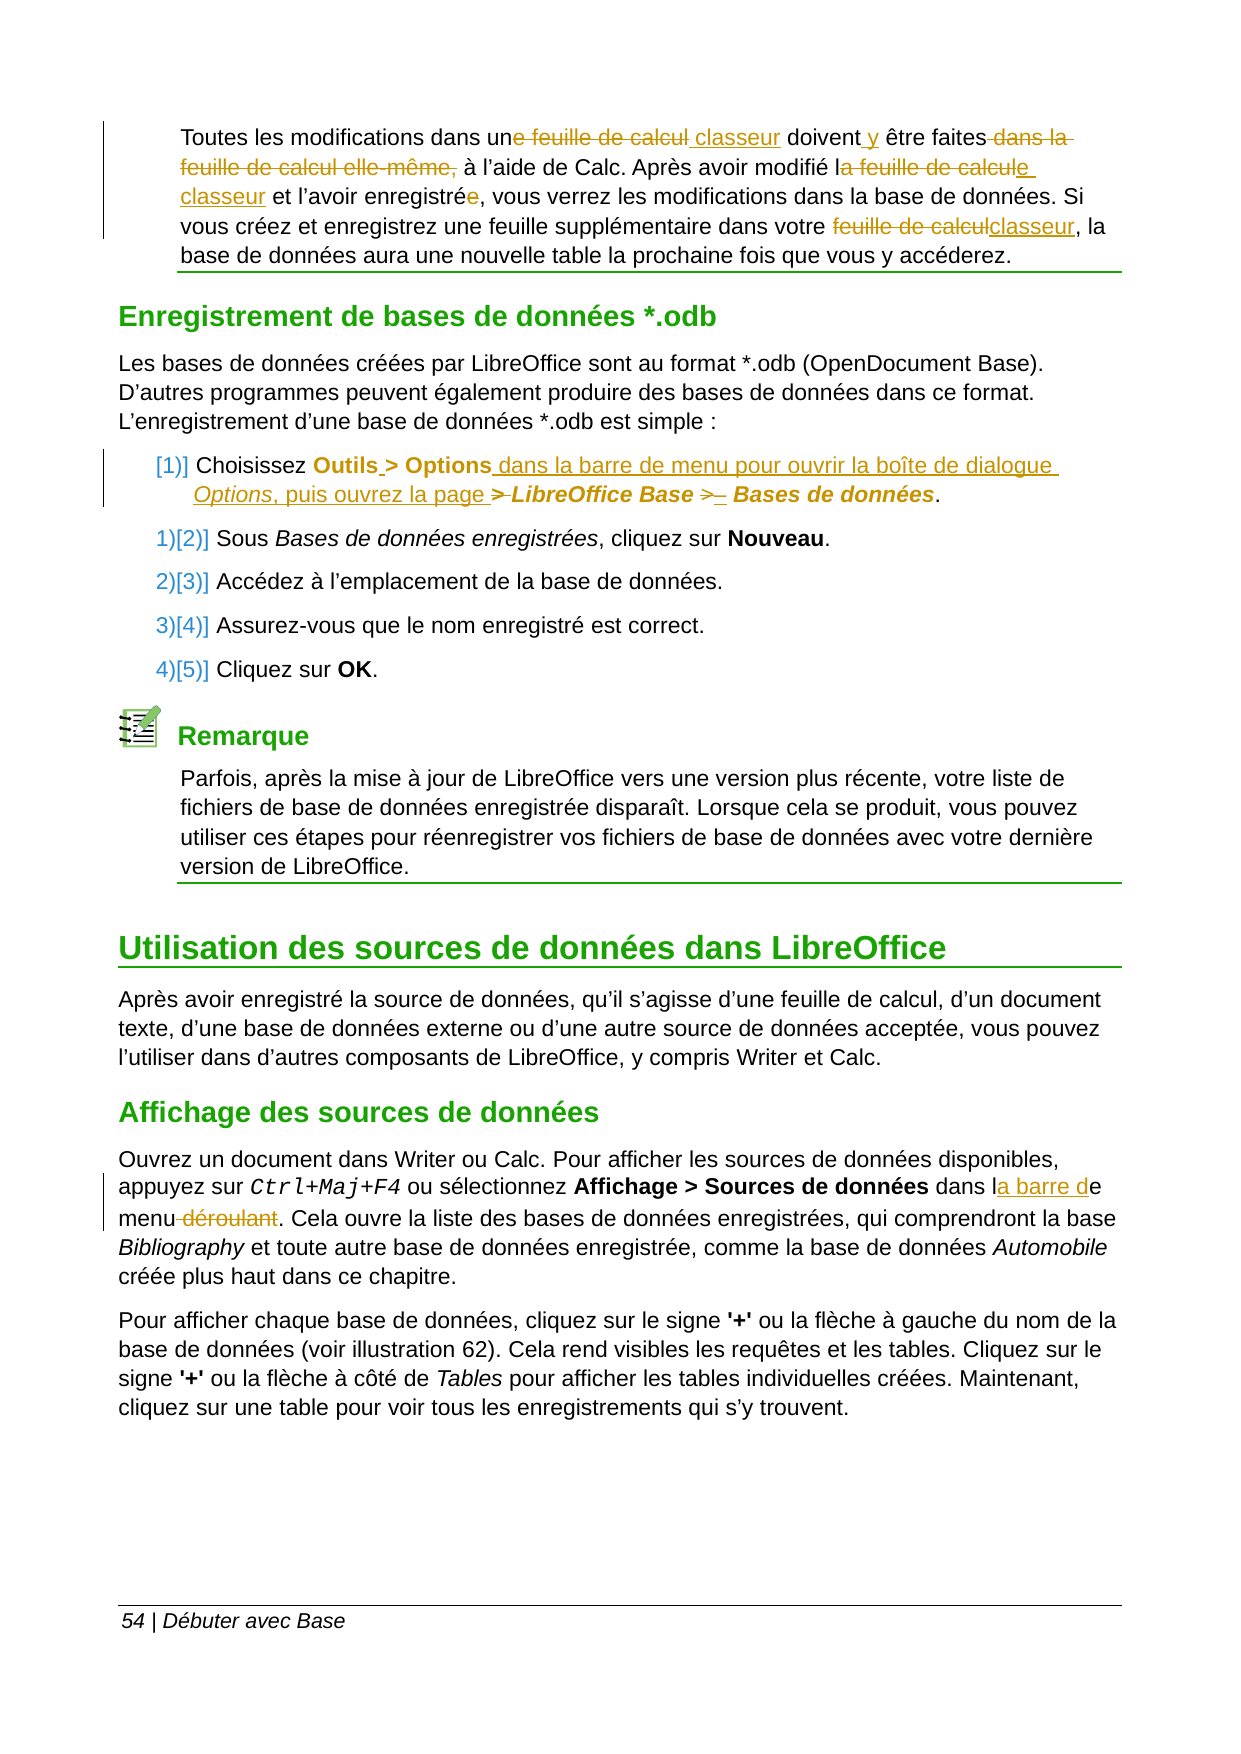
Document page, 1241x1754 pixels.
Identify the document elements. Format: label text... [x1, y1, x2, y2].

text Toutes les modifications dans un classeur doivent y être faites à l’aide de Calc. Après avoir modifié le classeur et l’avoir enregistré, vous verrez les modifications dans la base de données. Si vous créez et enregistrez une feuille supplémentaire dans votre classeur, la base de données aura une nouvelle table la prochaine fois que vous y accéderez. [177, 118, 1122, 271]
text Pour afficher chaque base de données, cliquez sur le signe '+' ou la flèche à gauche du nom de la base de données (voir illustration 62). Cela rend visibles les requêtes et les tables. Cliquez sur le signe '+' ou la flèche à côté de Tables pour afficher les tables individuelles créées. Maintenant, cliquez sur une table pour voir tous les enregistrements qui s’y trouvent. [118, 1304, 1122, 1420]
subtitle Affichage des sources de données [118, 1099, 1122, 1129]
list Choisissez Outils > Options dans la barre de menu pour ouvrir la boîte de dialogue Options, puis ouvrez la page LibreOffice Base – Bases de données. [156, 449, 1122, 507]
list Sous Bases de données enregistrées, cliquez sur Nouveau. [156, 522, 1122, 551]
subtitle Utilisation des sources de données dans LibreOffice [118, 928, 1122, 966]
text Les bases de données créées par LibreOffice sont au format *.odb (OpenDocument Base). D’autres programmes peuvent également produire des bases de données dans ce format. L’enregistrement d’une base de données *.odb est simple : [118, 347, 1122, 434]
text Ouvrez un document dans Writer ou Calc. Pour afficher les sources de données disponibles, appuyez sur Ctrl+Maj+F4 ou sélectionnez Affichage > Sources de données dans la barre de menu. Cela ouvre la liste des bases de données enregistrées, qui comprendront la base Bibliography et toute autre base de données enregistrée, comme la base de données Automobile créée plus haut dans ce chapitre. [118, 1143, 1122, 1289]
text Parfois, après la mise à jour de LibreOffice vers une version plus récente, votre liste de fichiers de base de données enregistrée disparaît. Lorsque cela se produit, vous pouvez utiliser ces étapes pour réenregistrer vos fichiers de base de données avec votre dernière version de LibreOffice. [177, 758, 1122, 882]
list Remarque [118, 704, 1122, 751]
list Assurez-vous que le nom enregistré est correct. [156, 609, 1122, 638]
text Après avoir enregistré la source de données, qu’il s’agisse d’une feuille de calcul, d’un document texte, d’une base de données externe ou d’une autre source de données acceptée, vous pouvez l’utiliser dans d’autres composants de LibreOffice, y compris Writer et Calc. [118, 983, 1122, 1070]
subtitle Enregistrement de bases de données *.odb [118, 303, 1122, 332]
list Cliquez sur OK. [156, 653, 1122, 682]
list Accédez à l’emplacement de la base de données. [156, 565, 1122, 594]
